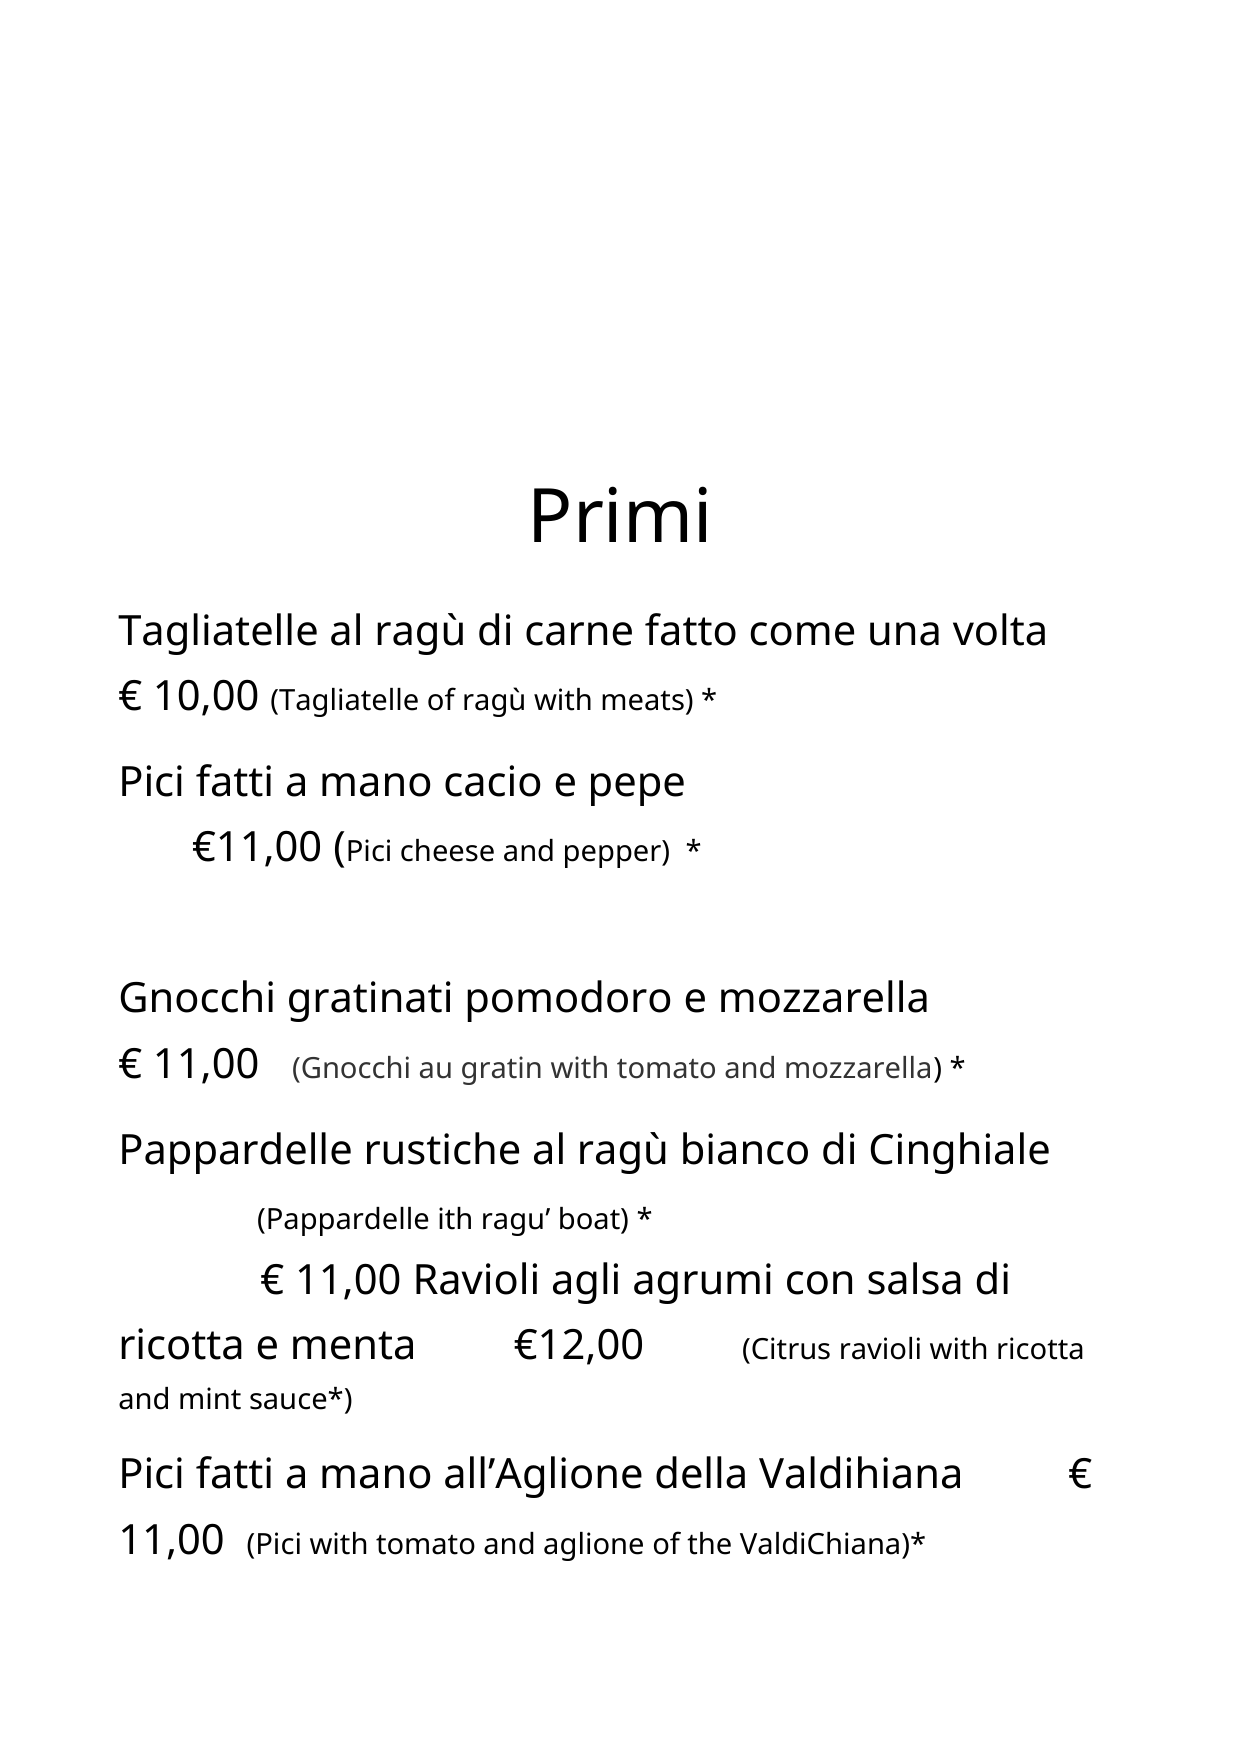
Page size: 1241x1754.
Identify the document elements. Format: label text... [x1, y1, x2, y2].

text Primi [118, 462, 1122, 564]
text Tagliatelle al ragù di carne fatto come una volta € 10,00 (Tagliatelle of ragù with meats) * [118, 601, 1122, 723]
text Pici fatti a mano all’Aglione della Valdihiana € 11,00 (Pici with tomato and aglione of the ValdiChiana)* [118, 1444, 1122, 1566]
text Gnocchi gratinati pomodoro e mozzarella € 11,00 (Gnocchi au gratin with tomato and mozzarella) * [118, 968, 1122, 1090]
text Pappardelle rustiche al ragù bianco di Cinghiale (Pappardelle ith ragu’ boat) * € 11,00 Ravioli agli agrumi con salsa di ricotta e menta €12,00 (Citrus ravioli with ricotta and mint sauce*) [118, 1119, 1122, 1418]
text Pici fatti a mano cacio e pepe €11,00 (Pici cheese and pepper) * [118, 752, 1122, 939]
